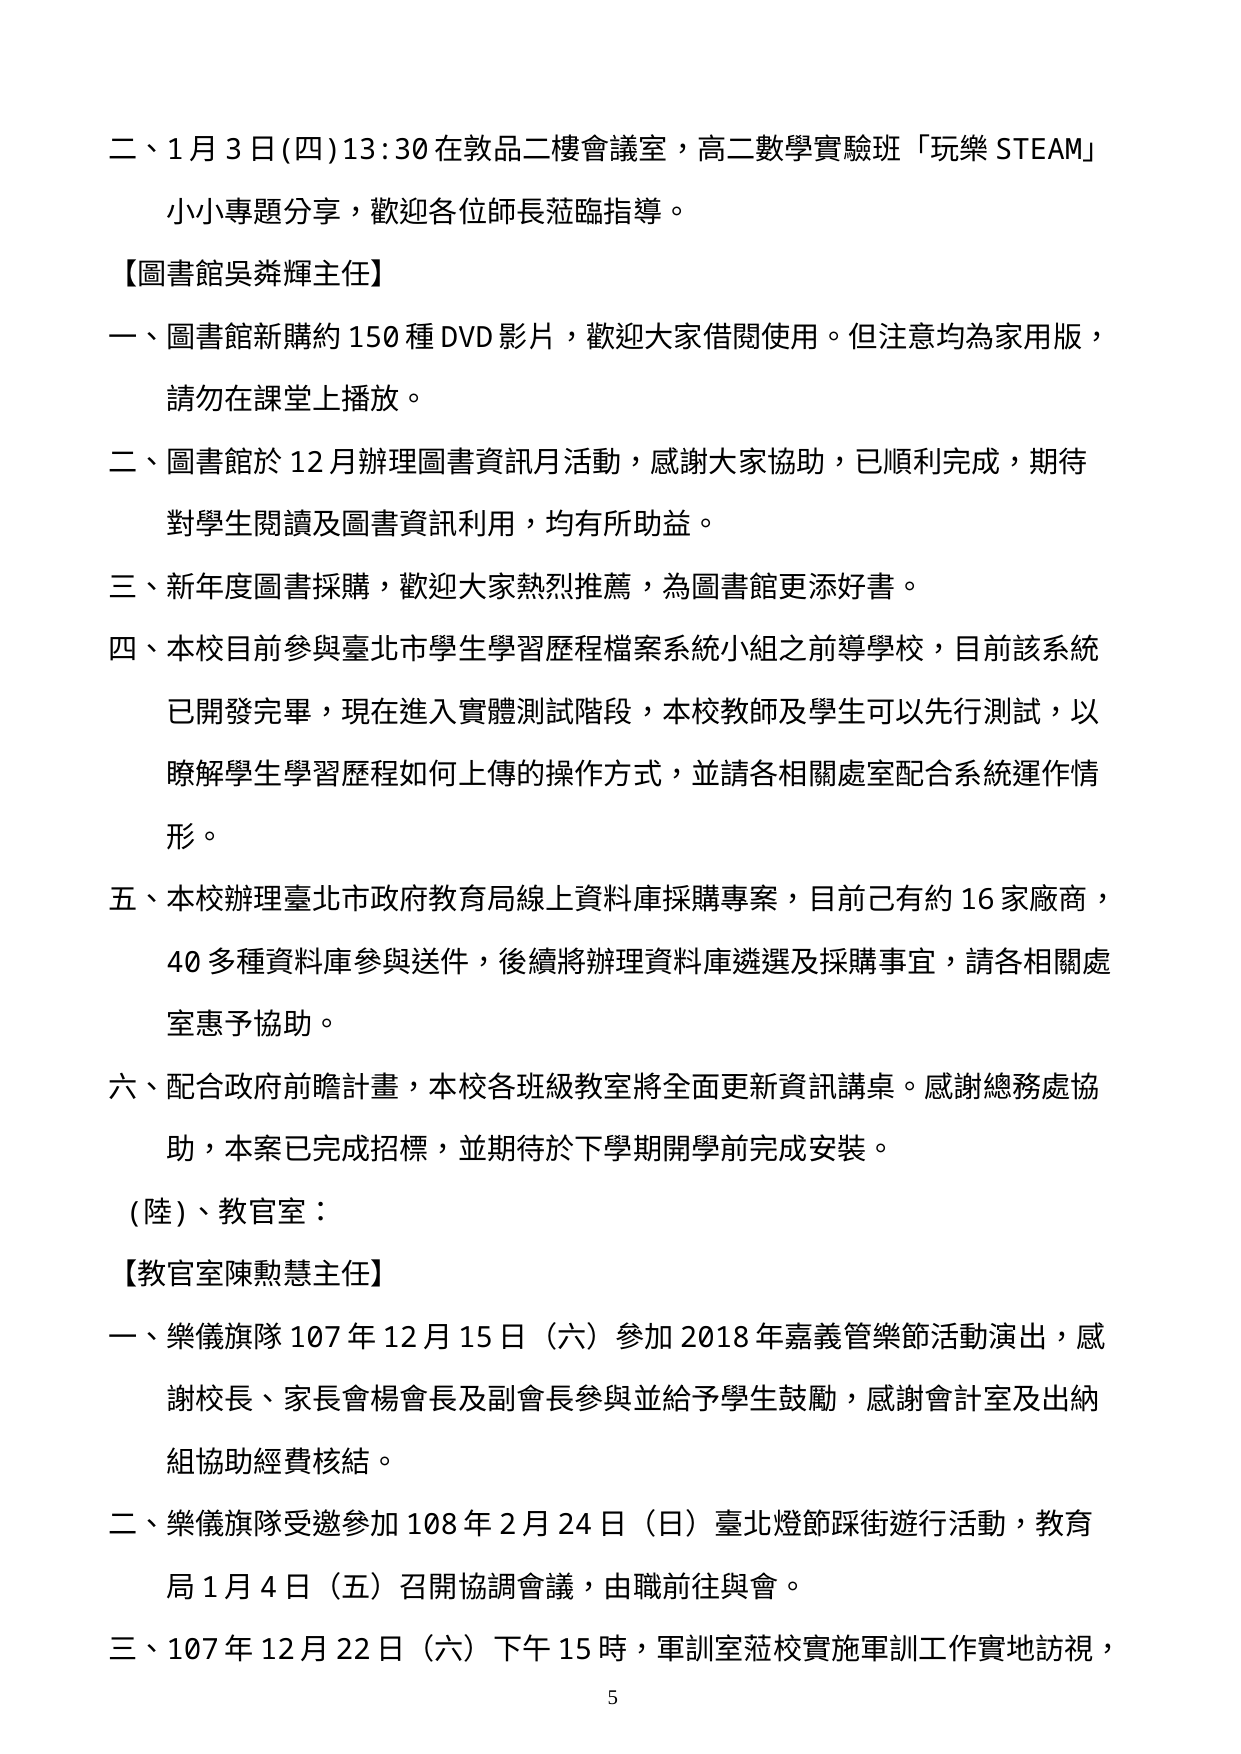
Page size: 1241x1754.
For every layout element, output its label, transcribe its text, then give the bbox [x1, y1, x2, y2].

text 二、樂儀旗隊受邀參加108年2月24日（日）臺北燈節踩街遊行活動，教育局1月4日（五）召開協調會議，由職前往與會。 [108, 1480, 1117, 1605]
text 二、圖書館於12月辦理圖書資訊月活動，感謝大家協助，已順利完成，期待對學生閱讀及圖書資訊利用，均有所助益。 [108, 418, 1117, 543]
text 三、107年12月22日（六）下午15時，軍訓室蒞校實施軍訓工作實地訪視，訪視狀況良好。 [108, 1605, 1117, 1668]
text 五、本校辦理臺北市政府教育局線上資料庫採購專案，目前己有約16家廠商，40多種資料庫參與送件，後續將辦理資料庫遴選及採購事宜，請各相關處室惠予協助。 [108, 855, 1117, 1043]
text 【教官室陳勲慧主任】 [108, 1230, 1117, 1293]
text 二、1月3日(四)13:30在敦品二樓會議室，高二數學實驗班「玩樂STEAM」小小專題分享，歡迎各位師長蒞臨指導。 [108, 105, 1117, 230]
text 一、圖書館新購約150種DVD影片，歡迎大家借閱使用。但注意均為家用版，請勿在課堂上播放。 [108, 293, 1117, 418]
text 【圖書館吳粦輝主任】 [108, 230, 1117, 293]
text 六、配合政府前瞻計畫，本校各班級教室將全面更新資訊講桌。感謝總務處協助，本案已完成招標，並期待於下學期開學前完成安裝。 [108, 1043, 1117, 1168]
text 三、新年度圖書採購，歡迎大家熱烈推薦，為圖書館更添好書。 [108, 543, 1117, 605]
text 一、樂儀旗隊107年12月15日（六）參加2018年嘉義管樂節活動演出，感謝校長、家長會楊會長及副會長參與並給予學生鼓勵，感謝會計室及出納組協助經費核結。 [108, 1293, 1117, 1480]
text (陸)、教官室： [108, 1168, 1117, 1230]
text 四、本校目前參與臺北市學生學習歷程檔案系統小組之前導學校，目前該系統已開發完畢，現在進入實體測試階段，本校教師及學生可以先行測試，以瞭解學生學習歷程如何上傳的操作方式，並請各相關處室配合系統運作情形。 [108, 605, 1117, 855]
